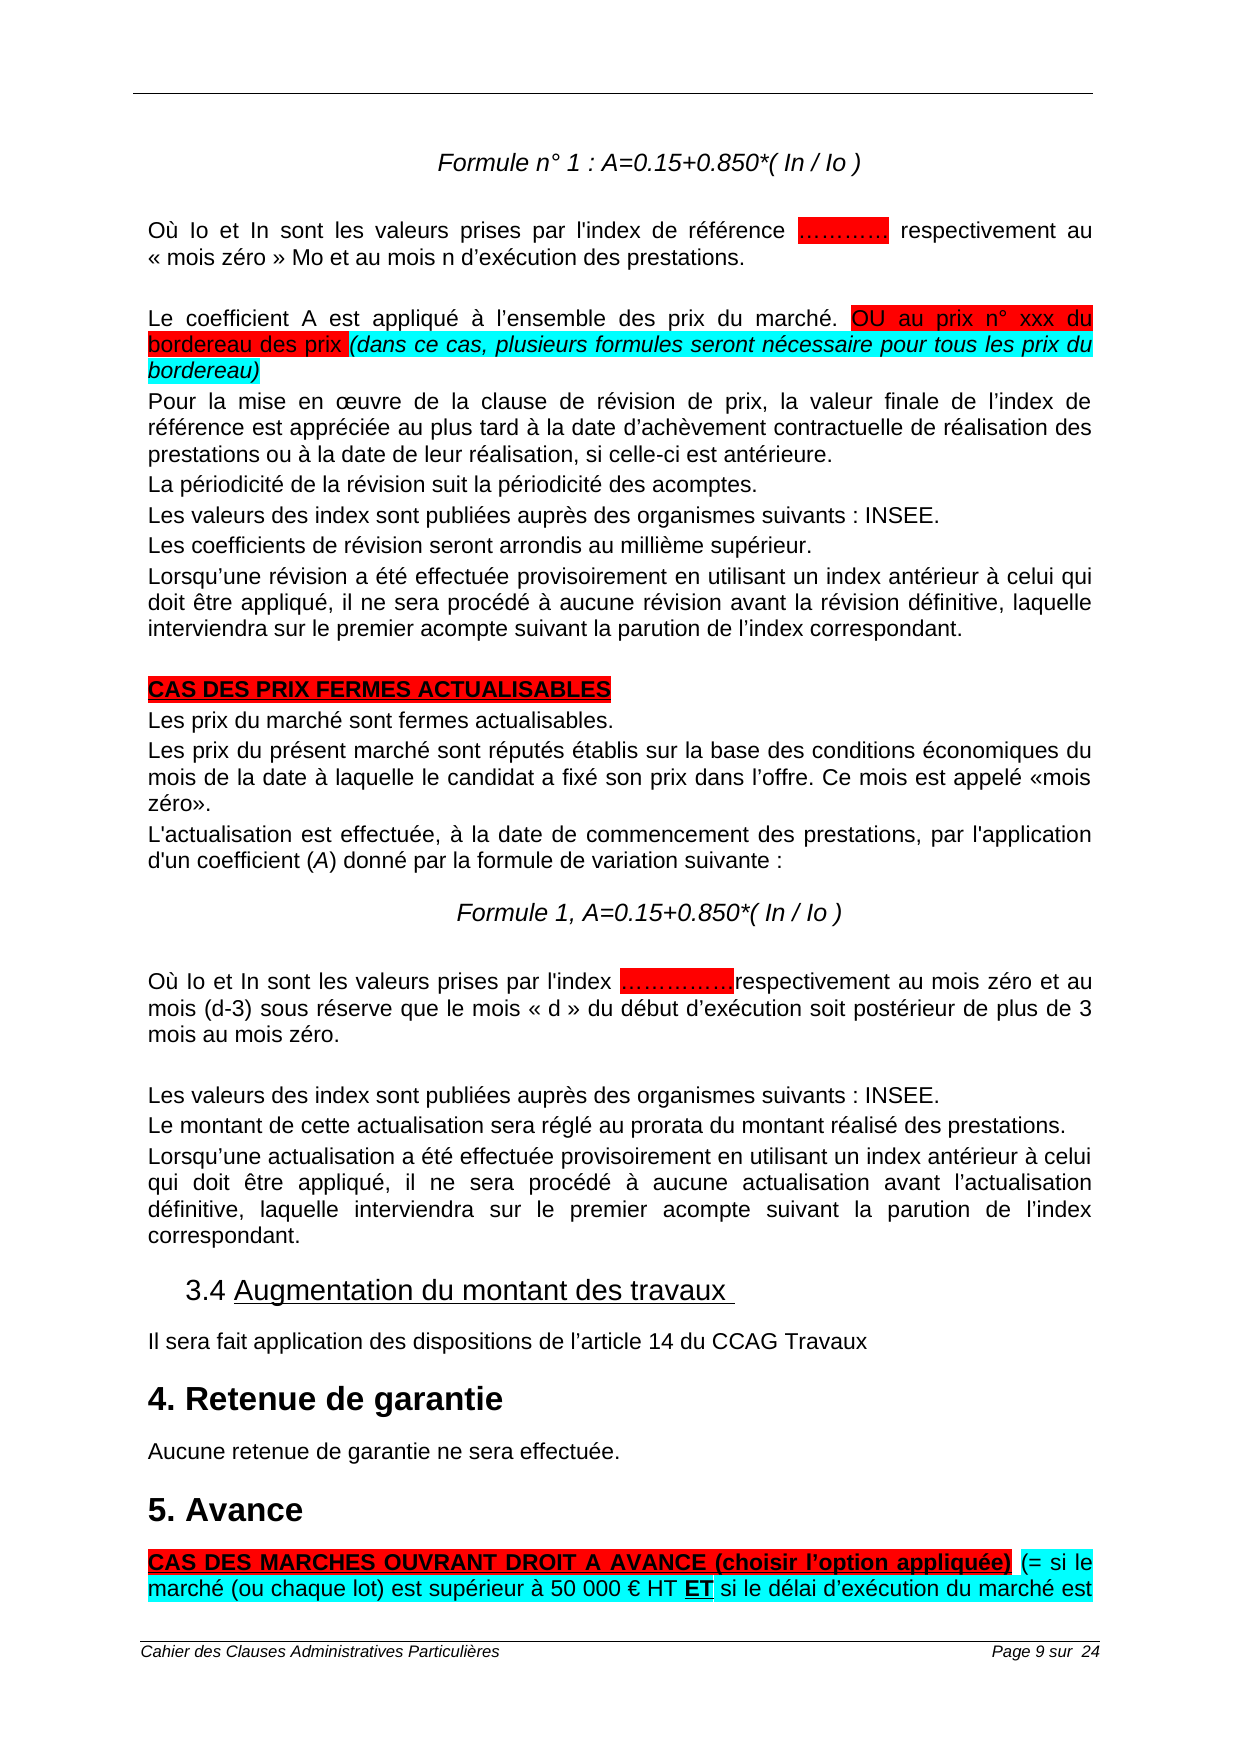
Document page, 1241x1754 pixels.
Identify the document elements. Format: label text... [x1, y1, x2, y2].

text CAS DES PRIX FERMES ACTUALISABLES [148, 676, 1093, 703]
text La périodicité de la révision suit la périodicité des acomptes. [148, 471, 1093, 497]
text Pour la mise en œuvre de la clause de révision de prix, la valeur finale de l’index de référence est appréciée au plus tard à la date d’achèvement contractuelle de réalisation des prestations ou à la date de leur réalisation, si celle-ci est antérieure. [148, 388, 1093, 467]
text L'actualisation est effectuée, à la date de commencement des prestations, par l'application d'un coefficient (A) donné par la formule de variation suivante : [148, 821, 1093, 873]
text CAS DES MARCHES OUVRANT DROIT A AVANCE (choisir l’option appliquée) (= si le marché (ou chaque lot) est supérieur à 50 000 € HT ET si le délai d’exécution du marché est [148, 1549, 1093, 1602]
text Lorsqu’une actualisation a été effectuée provisoirement en utilisant un index antérieur à celui qui doit être appliqué, il ne sera procédé à aucune actualisation avant l’actualisation définitive, laquelle interviendra sur le premier acompte suivant la parution de l’index correspondant. [148, 1143, 1093, 1248]
text Les coefficients de révision seront arrondis au millième supérieur. [148, 532, 1093, 558]
text Les valeurs des index sont publiées auprès des organismes suivants : INSEE. [148, 502, 1093, 528]
list Augmentation du montant des travaux [185, 1273, 1093, 1307]
text Les valeurs des index sont publiées auprès des organismes suivants : INSEE. [148, 1082, 1093, 1108]
text Aucune retenue de garantie ne sera effectuée. [148, 1438, 1093, 1465]
text Où Io et In sont les valeurs prises par l'index ……………respectivement au mois zéro et au mois (d-3) sous réserve que le mois « d » du début d’exécution soit postérieur de plus de 3 mois au mois zéro. [148, 968, 1093, 1047]
list Retenue de garantie [148, 1379, 1093, 1417]
text Il sera fait application des dispositions de l’article 14 du CCAG Travaux [148, 1328, 1093, 1354]
list Avance [148, 1490, 1093, 1528]
text Les prix du marché sont fermes actualisables. [148, 707, 1093, 733]
subtitle Formule 1, A=0.15+0.850*( In / Io ) [207, 898, 1093, 927]
text Les prix du présent marché sont réputés établis sur la base des conditions économiques du mois de la date à laquelle le candidat a fixé son prix dans l’offre. Ce mois est appelé «mois zéro». [148, 737, 1093, 817]
subtitle Formule n° 1 : A=0.15+0.850*( In / Io ) [207, 148, 1093, 176]
text Où Io et In sont les valeurs prises par l'index de référence ………… respectivement au « mois zéro » Mo et au mois n d’exécution des prestations. [148, 217, 1093, 270]
text Le montant de cette actualisation sera réglé au prorata du montant réalisé des prestations. [148, 1112, 1093, 1139]
text Le coefficient A est appliqué à l’ensemble des prix du marché. OU au prix n° xxx du bordereau des prix (dans ce cas, plusieurs formules seront nécessaire pour tous les prix du bordereau) [148, 305, 1093, 384]
text Lorsqu’une révision a été effectuée provisoirement en utilisant un index antérieur à celui qui doit être appliqué, il ne sera procédé à aucune révision avant la révision définitive, laquelle interviendra sur le premier acompte suivant la parution de l’index correspondant. [148, 563, 1093, 642]
